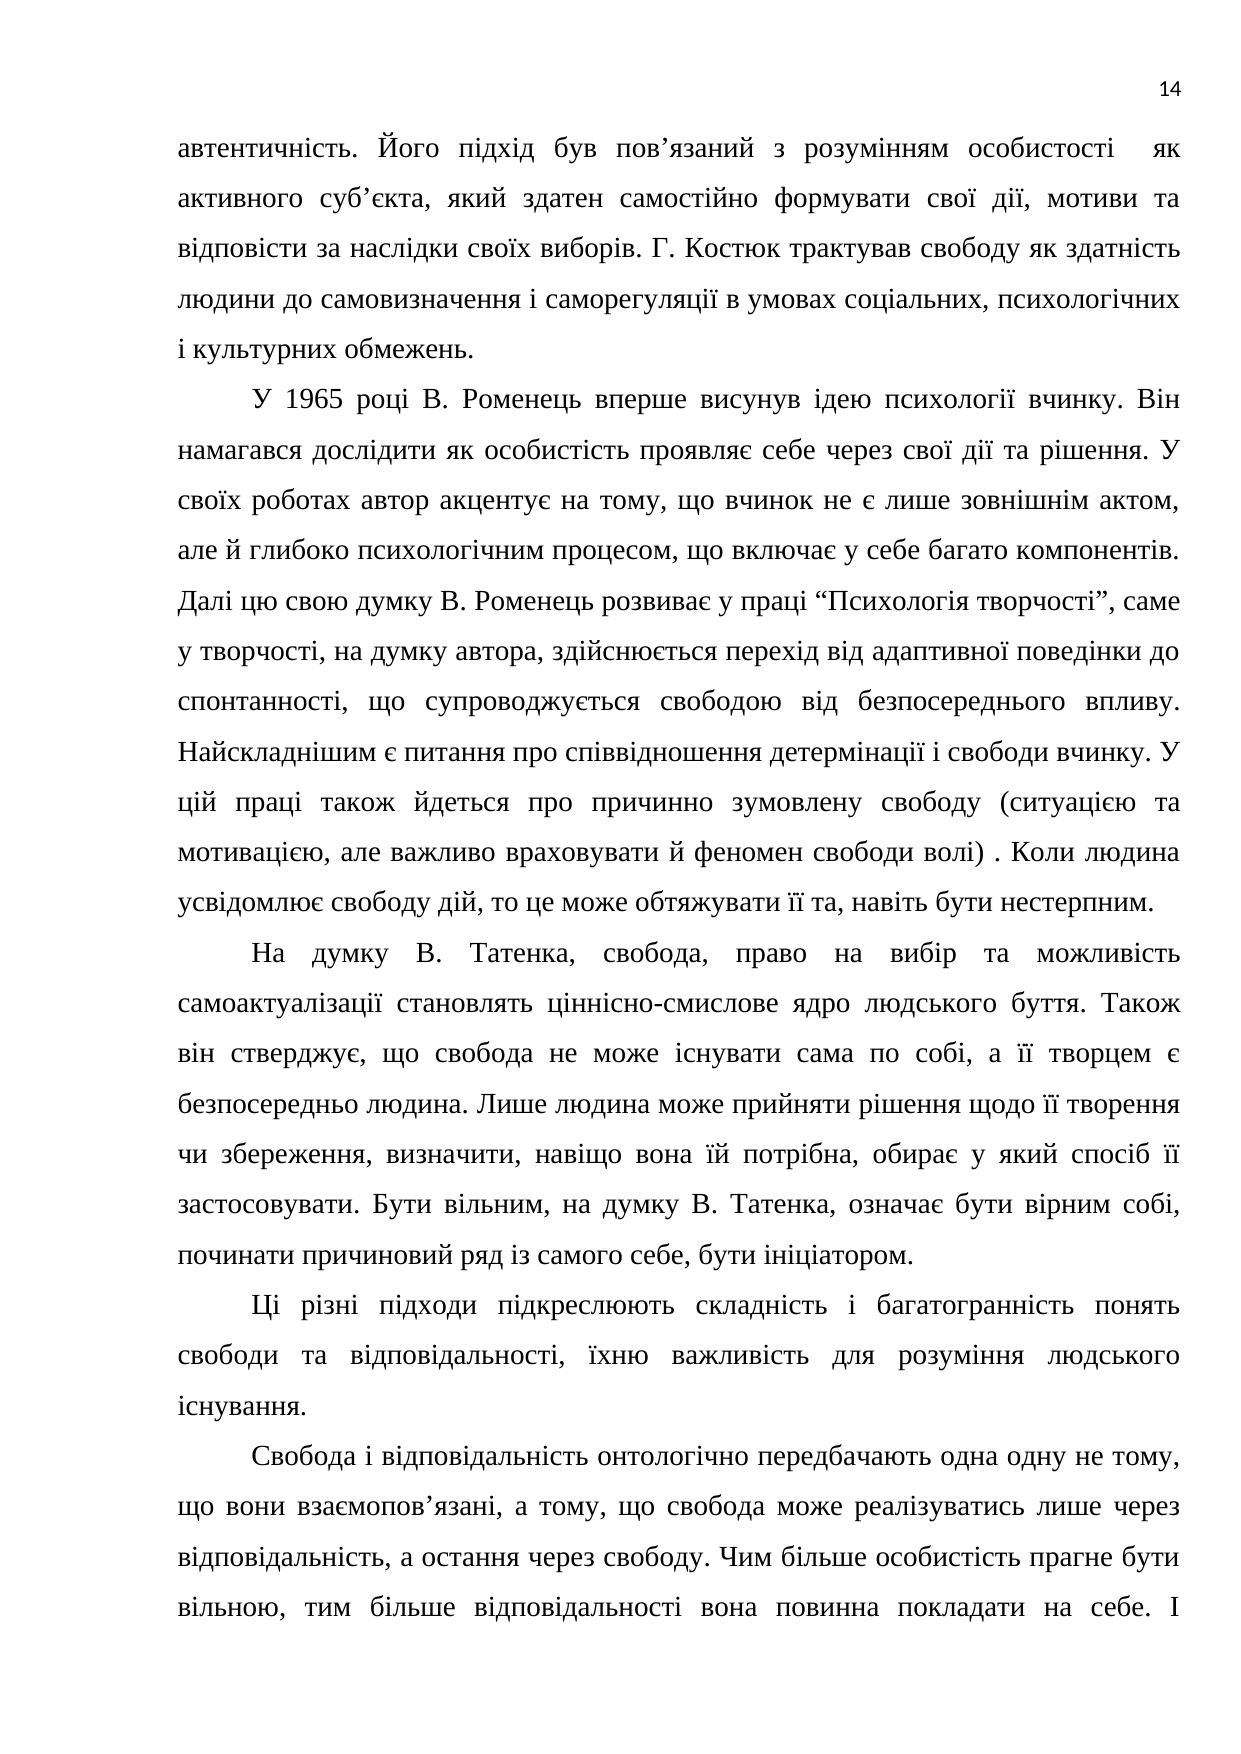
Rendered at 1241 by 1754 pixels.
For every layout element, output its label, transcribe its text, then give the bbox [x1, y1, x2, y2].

text Ці різні підходи підкреслюють складність і багатогранність понять свободи та відповідальності, їхню важливість для розуміння людського існування. [177, 1287, 1181, 1421]
text автентичність. Його підхід був пов’язаний з розумінням особистості як активного суб’єкта, який здатен самостійно формувати свої дії, мотиви та відповісти за наслідки своїх виборів. Г. Костюк трактував свободу як здатність людини до самовизначення і саморегуляції в умовах соціальних, психологічних і культурних обмежень. [177, 130, 1181, 365]
text У 1965 році В. Роменець вперше висунув ідею психології вчинку. Він намагався дослідити як особистість проявляє себе через свої дії та рішення. У своїх роботах автор акцентує на тому, що вчинок не є лише зовнішнім актом, але й глибоко психологічним процесом, що включає у себе багато компонентів. Далі цю свою думку В. Роменець розвиває у праці “Психологія творчості”, саме у творчості, на думку автора, здійснюється перехід від адаптивної поведінки до спонтанності, що супроводжується свободою від безпосереднього впливу. Найскладнішим є питання про співвідношення детермінації і свободи вчинку. У цій праці також йдеться про причинно зумовлену свободу (ситуацією та мотивацією, але важливо враховувати й феномен свободи волі) . Коли людина усвідомлює свободу дій, то це може обтяжувати її та, навіть бути нестерпним. [177, 381, 1181, 918]
text Свобода і відповідальність онтологічно передбачають одна одну не тому, що вони взаємоповʼязані, а тому, що свобода може реалізуватись лише через відповідальність, а остання через свободу. Чим більше особистість прагне бути вільною, тим більше відповідальності вона повинна покладати на себе. І [177, 1438, 1181, 1622]
text На думку В. Татенка, свобода, право на вибір та можливість самоактуалізації становлять ціннісно-смислове ядро людського буття. Також він стверджує, що свобода не може існувати сама по собі, а її творцем є безпосередньо людина. Лише людина може прийняти рішення щодо її творення чи збереження, визначити, навіщо вона їй потрібна, обирає у який спосіб її застосовувати. Бути вільним, на думку В. Татенка, означає бути вірним собі, починати причиновий ряд із самого себе, бути ініціатором. [177, 935, 1181, 1270]
